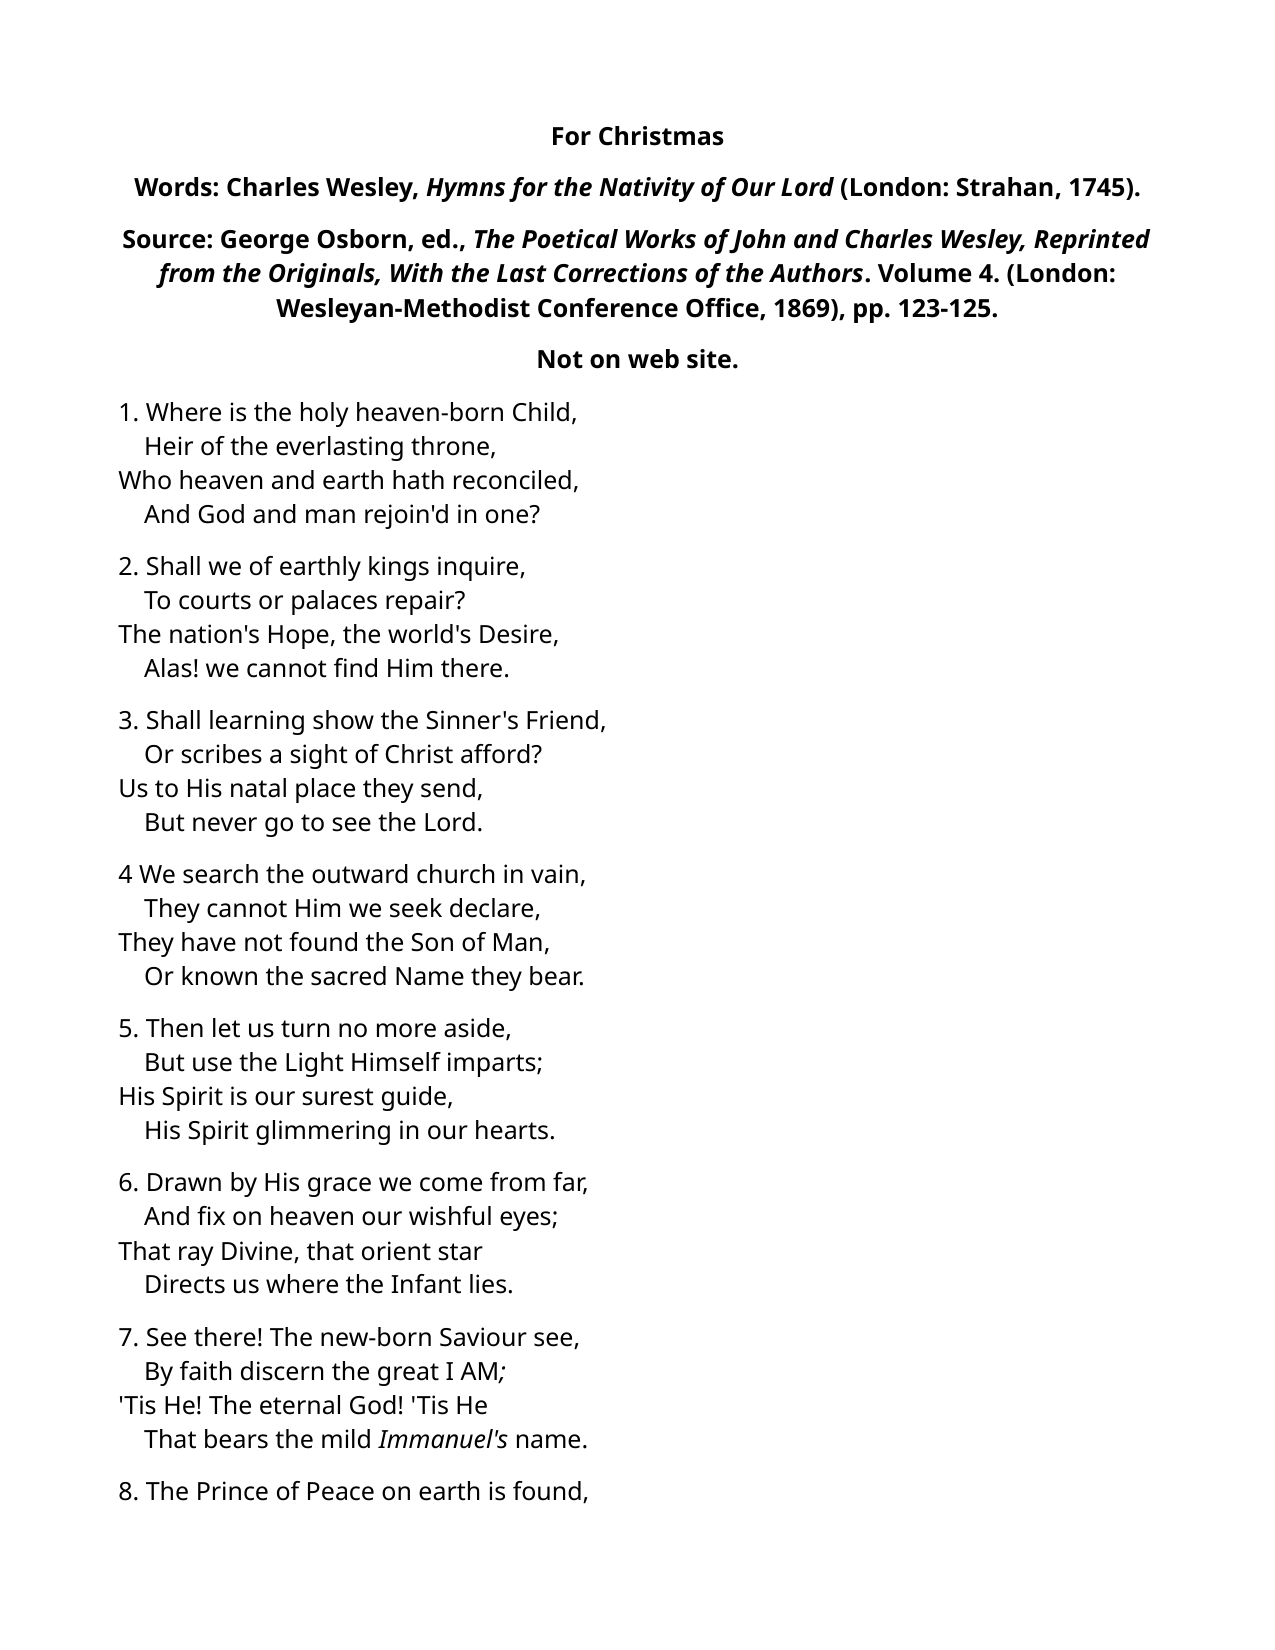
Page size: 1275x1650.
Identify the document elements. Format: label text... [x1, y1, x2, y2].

text Not on web site. [118, 342, 1157, 376]
text 3. Shall learning show the Sinner's Friend, Or scribes a sight of Christ afford? Us to His natal place they send, But never go to see the Lord. [118, 702, 1157, 839]
text Words: Charles Wesley, Hymns for the Nativity of Our Lord (London: Strahan, 1745). [118, 170, 1157, 204]
text 1. Where is the holy heaven-born Child, Heir of the everlasting throne, Who heaven and earth hath reconciled, And God and man rejoin'd in one? [118, 394, 1157, 530]
text 8. The Prince of Peace on earth is found, [118, 1473, 1157, 1507]
text 4 We search the outward church in vain, They cannot Him we seek declare, They have not found the Son of Man, Or known the sacred Name they bear. [118, 857, 1157, 993]
text 2. Shall we of earthly kings inquire, To courts or palaces repair? The nation's Hope, the world's Desire, Alas! we cannot find Him there. [118, 548, 1157, 684]
text 7. See there! The new-born Saviour see, By faith discern the great I AM; 'Tis He! The eternal God! 'Tis He That bears the mild Immanuel's name. [118, 1319, 1157, 1455]
text Source: George Osborn, ed., The Poetical Works of John and Charles Wesley, Reprinted from the Originals, With the Last Corrections of the Authors. Volume 4. (London: Wesleyan-Methodist Conference Office, 1869), pp. 123-125. [118, 222, 1157, 324]
text 6. Drawn by His grace we come from far, And fix on heaven our wishful eyes; That ray Divine, that orient star Directs us where the Infant lies. [118, 1165, 1157, 1301]
text For Christmas [118, 118, 1157, 152]
text 5. Then let us turn no more aside, But use the Light Himself imparts; His Spirit is our surest guide, His Spirit glimmering in our hearts. [118, 1011, 1157, 1147]
